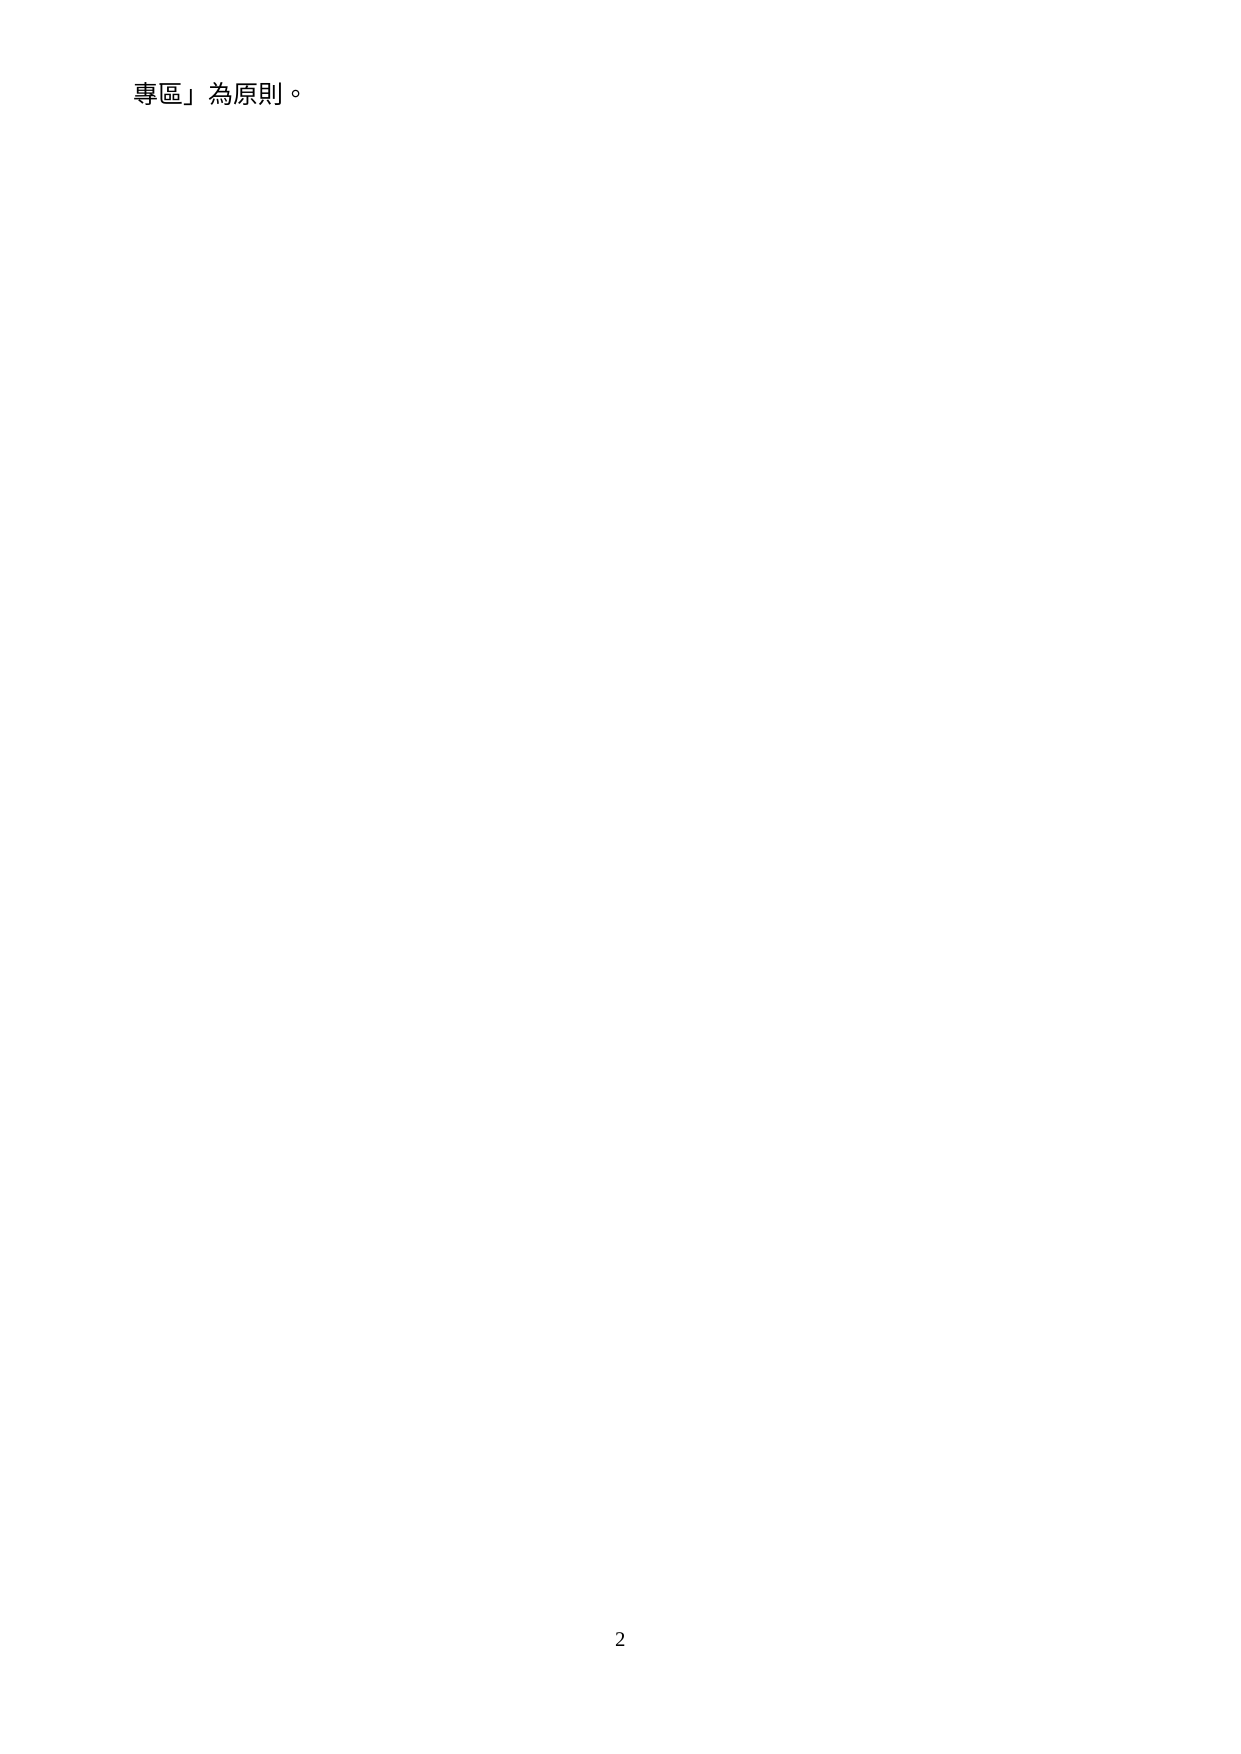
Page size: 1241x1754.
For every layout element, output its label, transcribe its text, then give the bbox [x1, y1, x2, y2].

list 專區」為原則。 [75, 75, 1165, 111]
